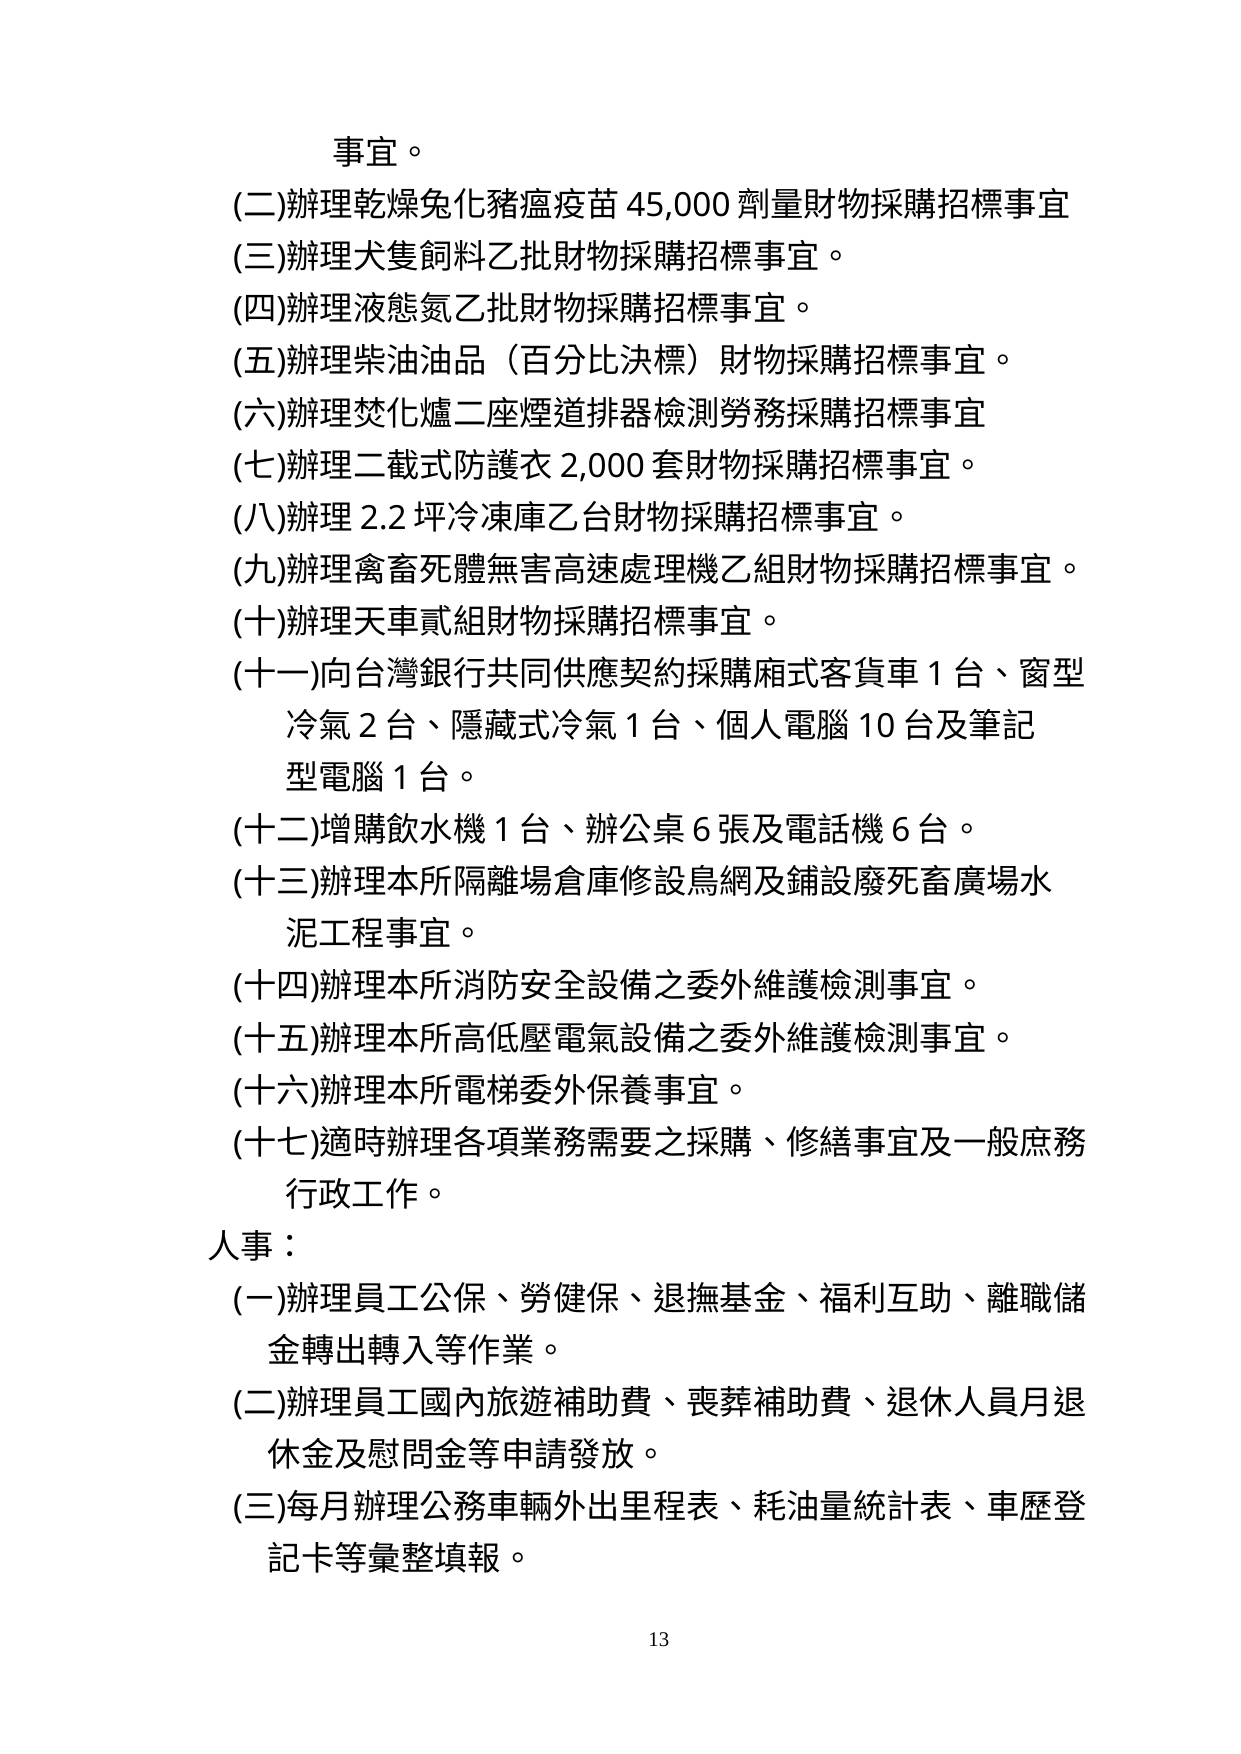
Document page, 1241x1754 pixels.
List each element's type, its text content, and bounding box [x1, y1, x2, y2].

text 泥工程事宜。 [207, 904, 1110, 956]
text 型電腦1台。 [207, 748, 1110, 800]
text (十二)增購飲水機1台、辦公桌6張及電話機6台。 [207, 800, 1110, 852]
text (十五)辦理本所高低壓電氣設備之委外維護檢測事宜。 [207, 1008, 1110, 1060]
text (十七)適時辦理各項業務需要之採購、修繕事宜及一般庶務 [207, 1112, 1110, 1164]
text (ㄧ)辦理員工公保、勞健保、退撫基金、福利互助、離職儲 [207, 1269, 1110, 1321]
text 行政工作。 [207, 1164, 1110, 1217]
text (八)辦理2.2坪冷凍庫乙台財物採購招標事宜。 [207, 487, 1110, 539]
text (四)辦理液態氮乙批財物採購招標事宜。 [207, 279, 1110, 331]
text (二)辦理乾燥兔化豬瘟疫苗45,000劑量財物採購招標事宜 [207, 175, 1110, 227]
text 休金及慰問金等申請發放。 [207, 1425, 1110, 1477]
text (六)辦理焚化爐二座煙道排器檢測勞務採購招標事宜 [207, 383, 1110, 435]
text 人事： [207, 1217, 1110, 1269]
text (十)辦理天車貳組財物採購招標事宜。 [207, 592, 1110, 644]
text 冷氣2台、隱藏式冷氣1台、個人電腦 10台及筆記 [207, 696, 1110, 748]
text (三)辦理犬隻飼料乙批財物採購招標事宜。 [207, 227, 1110, 279]
text 記卡等彙整填報。 [207, 1529, 1110, 1581]
text (十一)向台灣銀行共同供應契約採購廂式客貨車1台、窗型 [207, 644, 1110, 696]
text (十三)辦理本所隔離場倉庫修設鳥網及鋪設廢死畜廣場水 [207, 852, 1110, 904]
text (二)辦理員工國內旅遊補助費、喪葬補助費、退休人員月退 [207, 1373, 1110, 1425]
text (九)辦理禽畜死體無害高速處理機乙組財物採購招標事宜。 [207, 539, 1110, 592]
text (七)辦理二截式防護衣2,000套財物採購招標事宜。 [207, 435, 1110, 487]
text (三)每月辦理公務車輛外出里程表、耗油量統計表、車歷登 [207, 1477, 1110, 1529]
text (十六)辦理本所電梯委外保養事宜。 [207, 1060, 1110, 1112]
text 事宜。 [332, 123, 1110, 175]
text (十四)辦理本所消防安全設備之委外維護檢測事宜。 [207, 956, 1110, 1008]
text 金轉出轉入等作業。 [207, 1321, 1110, 1373]
text (五)辦理柴油油品（百分比決標）財物採購招標事宜。 [207, 331, 1110, 383]
